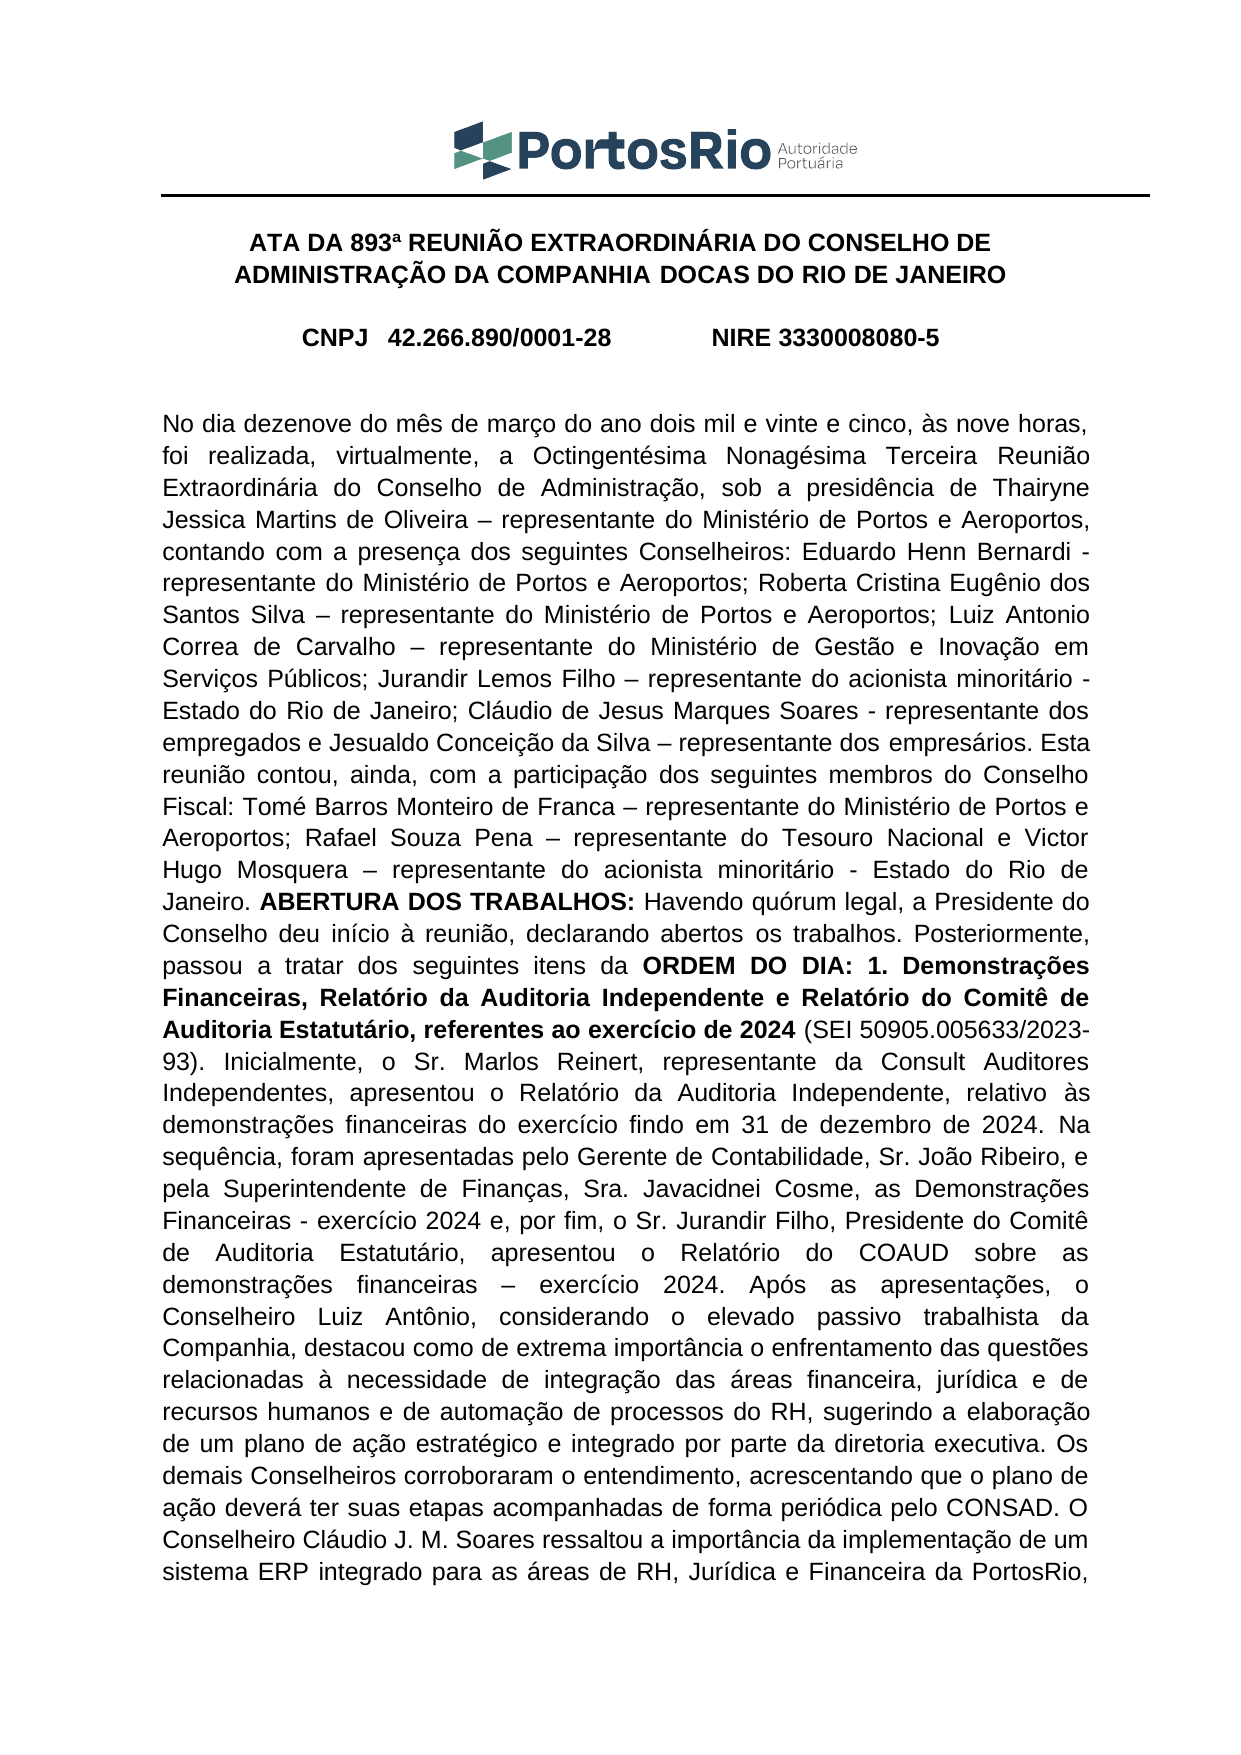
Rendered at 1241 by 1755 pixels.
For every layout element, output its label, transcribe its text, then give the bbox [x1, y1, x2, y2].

text CNPJ 42.266.890/0001-28 NIRE 3330008080-5 [151, 323, 1090, 351]
text No dia dezenove do mês de março do ano dois mil e vinte e cinco, às nove horas, foi realizada, virtualmente, a Octingentésima Nonagésima Terceira Reunião Extraordinária do Conselho de Administração, sob a presidência de Thairyne Jessica Martins de Oliveira – representante do Ministério de Portos e Aeroportos, contando com a presença dos seguintes Conselheiros: Eduardo Henn Bernardi - representante do Ministério de Portos e Aeroportos; Roberta Cristina Eugênio dos Santos Silva – representante do Ministério de Portos e Aeroportos; Luiz Antonio Correa de Carvalho – representante do Ministério de Gestão e Inovação em Serviços Públicos; Jurandir Lemos Filho – representante do acionista minoritário - Estado do Rio de Janeiro; Cláudio de Jesus Marques Soares - representante dos empregados e Jesualdo Conceição da Silva – representante dos empresários. Esta reunião contou, ainda, com a participação dos seguintes membros do Conselho Fiscal: Tomé Barros Monteiro de Franca – representante do Ministério de Portos e Aeroportos; Rafael Souza Pena – representante do Tesouro Nacional e Victor Hugo Mosquera – representante do acionista minoritário - Estado do Rio de Janeiro. ABERTURA DOS TRABALHOS: Havendo quórum legal, a Presidente do Conselho deu início à reunião, declarando abertos os trabalhos. Posteriormente, passou a tratar dos seguintes itens da ORDEM DO DIA: 1. Demonstrações Financeiras, Relatório da Auditoria Independente e Relatório do Comitê de Auditoria Estatutário, referentes ao exercício de 2024 (SEI 50905.005633/2023-93). Inicialmente, o Sr. Marlos Reinert, representante da Consult Auditores Independentes, apresentou o Relatório da Auditoria Independente, relativo às demonstrações financeiras do exercício findo em 31 de dezembro de 2024. Na sequência, foram apresentadas pelo Gerente de Contabilidade, Sr. João Ribeiro, e pela Superintendente de Finanças, Sra. Javacidnei Cosme, as Demonstrações Financeiras - exercício 2024 e, por fim, o Sr. Jurandir Filho, Presidente do Comitê de Auditoria Estatutário, apresentou o Relatório do COAUD sobre as demonstrações financeiras – exercício 2024. Após as apresentações, o Conselheiro Luiz Antônio, considerando o elevado passivo trabalhista da Companhia, destacou como de extrema importância o enfrentamento das questões relacionadas à necessidade de integração das áreas financeira, jurídica e de recursos humanos e de automação de processos do RH, sugerindo a elaboração de um plano de ação estratégico e integrado por parte da diretoria executiva. Os demais Conselheiros corroboraram o entendimento, acrescentando que o plano de ação deverá ter suas etapas acompanhadas de forma periódica pelo CONSAD. O Conselheiro Cláudio J. M. Soares ressaltou a importância da implementação de um sistema ERP integrado para as áreas de RH, Jurídica e Financeira da PortosRio, [162, 409, 1090, 1585]
subtitle ATA DA 893ª REUNIÃO EXTRAORDINÁRIA DO CONSELHO DE ADMINISTRAÇÃO DA COMPANHIA DOCAS DO RIO DE JANEIRO [150, 228, 1090, 289]
